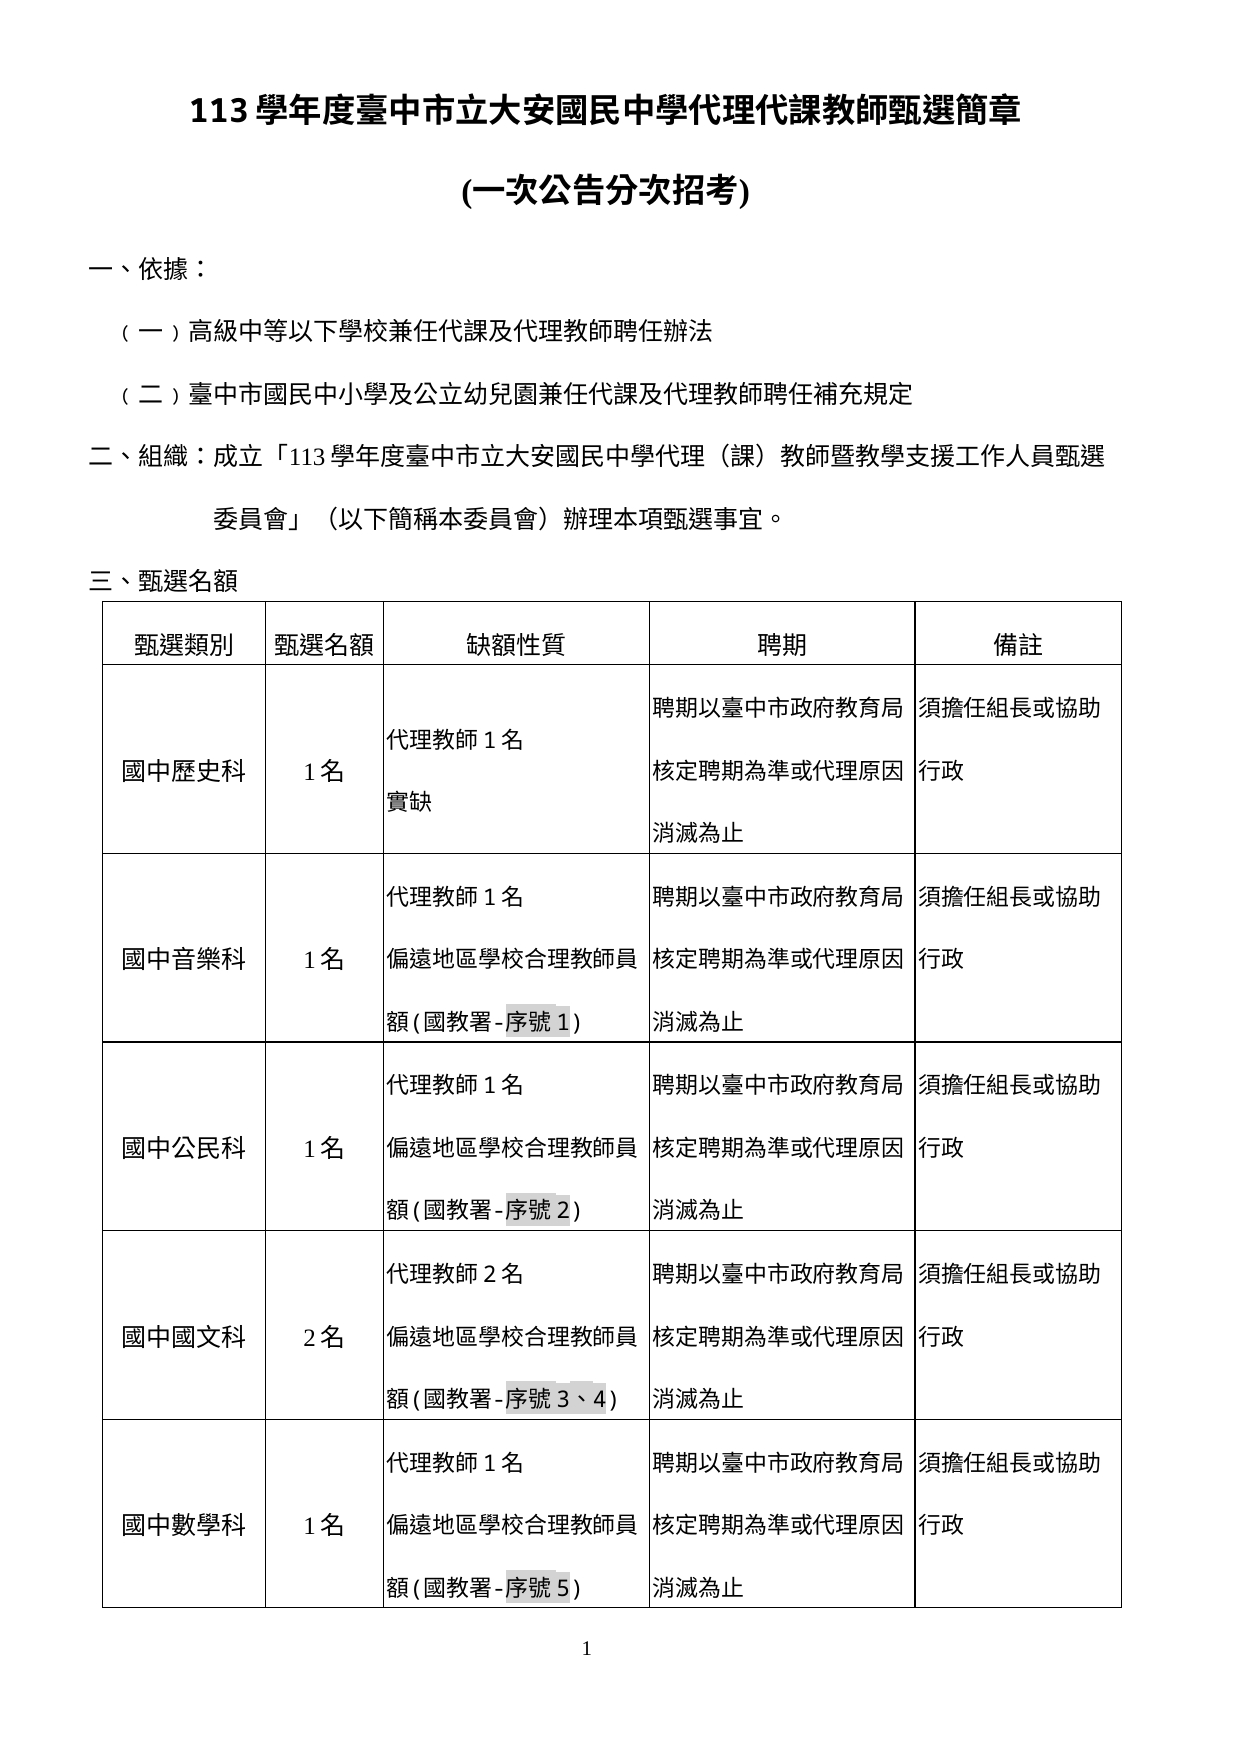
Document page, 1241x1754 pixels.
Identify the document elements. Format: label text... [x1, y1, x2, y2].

table_cell 須擔任組長或協助行政 [916, 665, 1121, 853]
table_cell 國中國文科 [103, 1231, 265, 1418]
text ﹙一﹚高級中等以下學校兼任代課及代理教師聘任辦法 [114, 288, 1122, 351]
text 一、依據： [89, 226, 1122, 288]
table_cell 代理教師1名 偏遠地區學校合理教師員額(國教署-序號2) [384, 1043, 649, 1230]
table_cell 2名 [266, 1231, 383, 1418]
table_cell 須擔任組長或協助行政 [916, 1420, 1121, 1607]
text 三、甄選名額 [89, 538, 1122, 601]
text 二、組織：成立「113學年度臺中市立大安國民中學代理（課）教師暨教學支援工作人員甄選委員會」（以下簡稱本委員會）辦理本項甄選事宜。 [89, 413, 1122, 538]
table_cell 國中公民科 [103, 1043, 265, 1230]
table_cell 代理教師2名 偏遠地區學校合理教師員額(國教署-序號3、4) [384, 1231, 649, 1418]
table_cell 聘期以臺中市政府教育局核定聘期為準或代理原因消滅為止 [650, 1420, 914, 1607]
text 113學年度臺中市立大安國民中學代理代課教師甄選簡章 [89, 66, 1122, 129]
table_cell 聘期以臺中市政府教育局核定聘期為準或代理原因消滅為止 [650, 1231, 914, 1418]
table_cell 須擔任組長或協助行政 [916, 1043, 1121, 1230]
table_cell 聘期以臺中市政府教育局核定聘期為準或代理原因消滅為止 [650, 1043, 914, 1230]
table_cell 須擔任組長或協助行政 [916, 854, 1121, 1041]
text ﹙二﹚臺中市國民中小學及公立幼兒園兼任代課及代理教師聘任補充規定 [114, 351, 1122, 413]
table_cell 聘期以臺中市政府教育局核定聘期為準或代理原因消滅為止 [650, 854, 914, 1041]
table_header 甄選類別 [103, 602, 265, 664]
table_cell 國中歷史科 [103, 665, 265, 853]
table_cell 須擔任組長或協助行政 [916, 1231, 1121, 1418]
table_cell 代理教師1名 實缺 [384, 665, 649, 853]
table_cell 1名 [266, 1420, 383, 1607]
text (一次公告分次招考) [89, 146, 1122, 208]
table_header 甄選名額 [266, 602, 383, 664]
table_cell 聘期以臺中市政府教育局核定聘期為準或代理原因消滅為止 [650, 665, 914, 853]
table_header 缺額性質 [384, 602, 649, 664]
table_cell 1名 [266, 1043, 383, 1230]
table_cell 代理教師1名 偏遠地區學校合理教師員額(國教署-序號5) [384, 1420, 649, 1607]
table_cell 國中音樂科 [103, 854, 265, 1041]
table_header 備註 [916, 602, 1121, 664]
table_cell 1名 [266, 665, 383, 853]
table_cell 國中數學科 [103, 1420, 265, 1607]
table_cell 代理教師1名 偏遠地區學校合理教師員額(國教署-序號1) [384, 854, 649, 1041]
table_header 聘期 [650, 602, 914, 664]
table_cell 1名 [266, 854, 383, 1041]
